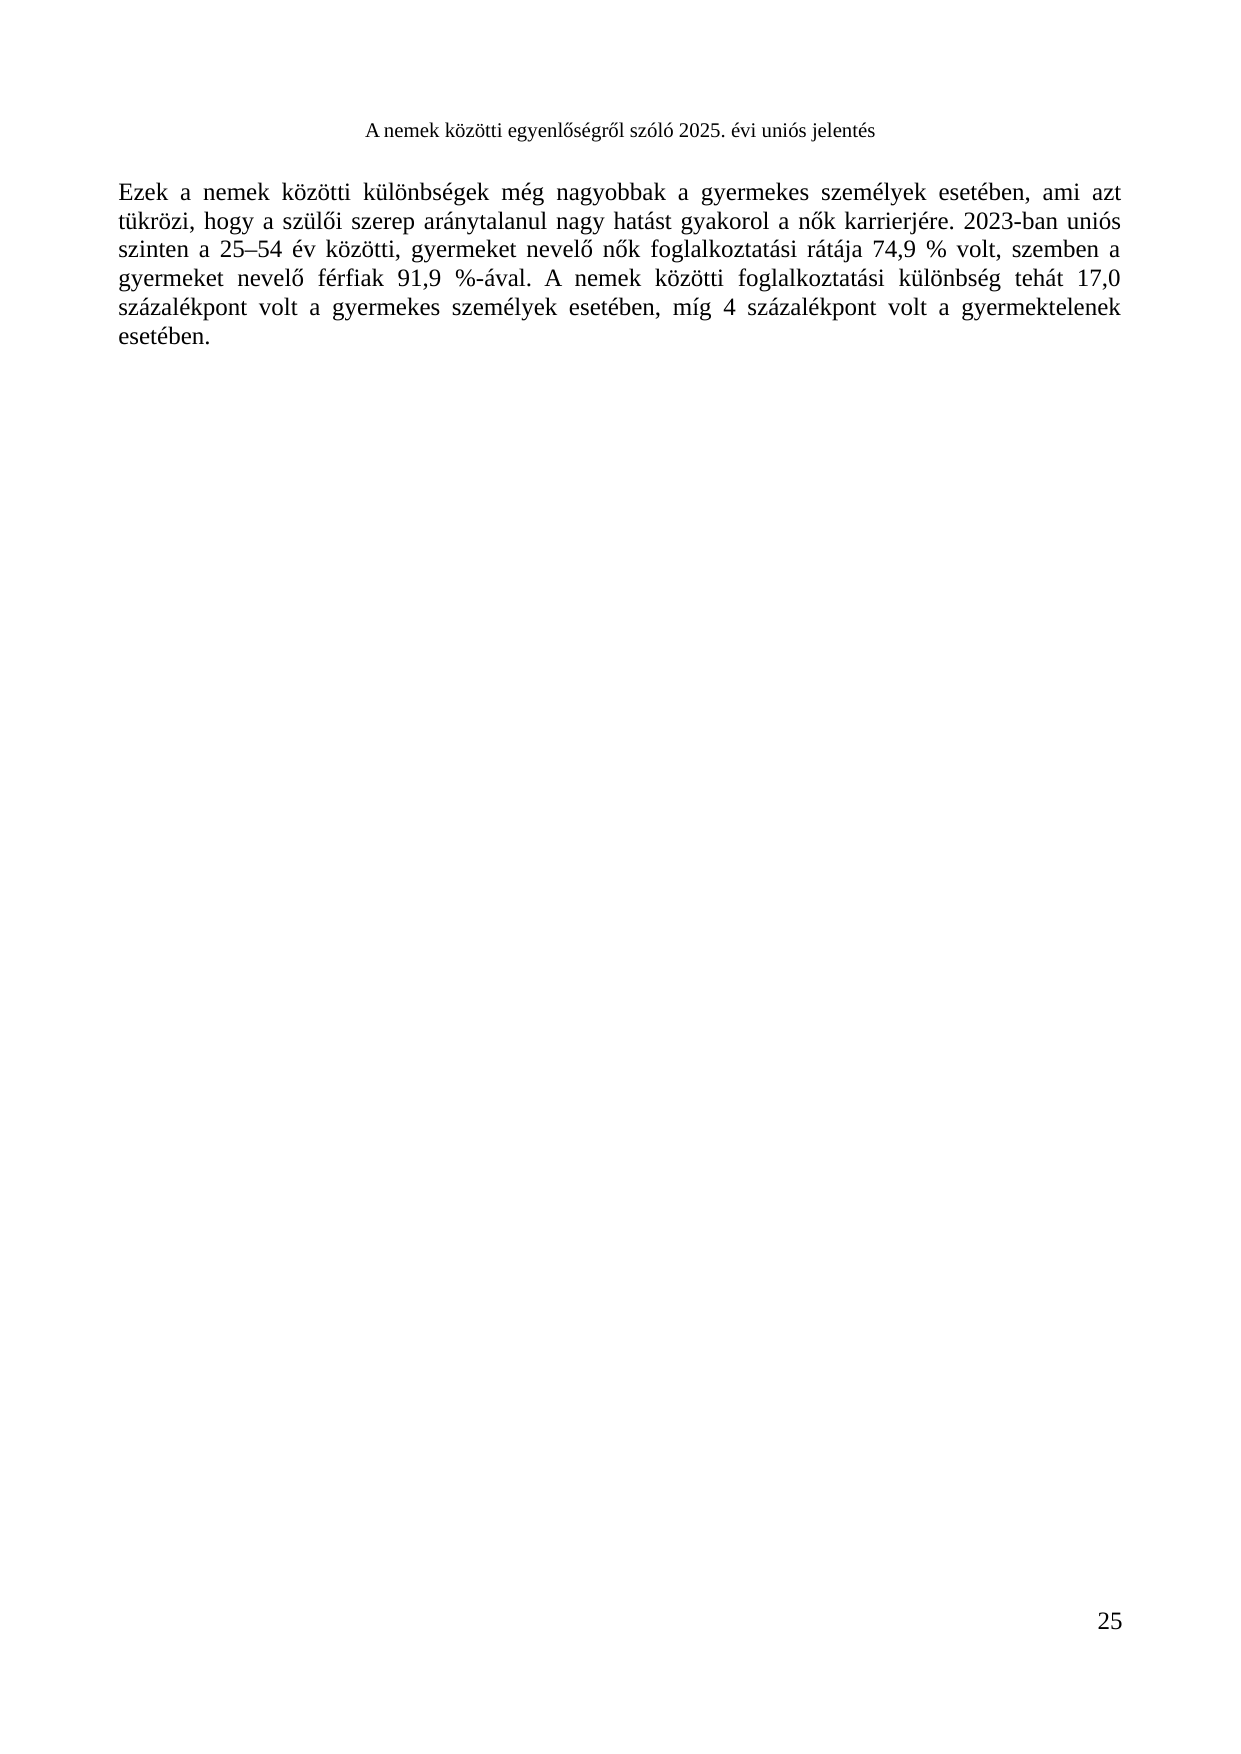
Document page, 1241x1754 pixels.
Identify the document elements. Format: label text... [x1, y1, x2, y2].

text Ezek a nemek közötti különbségek még nagyobbak a gyermekes személyek esetében, ami azt tükrözi, hogy a szülői szerep aránytalanul nagy hatást gyakorol a nők karrierjére. 2023-ban uniós szinten a 25–54 év közötti, gyermeket nevelő nők foglalkoztatási rátája 74,9 % volt, szemben a gyermeket nevelő férfiak 91,9 %-ával. A nemek közötti foglalkoztatási különbség tehát 17,0 százalékpont volt a gyermekes személyek esetében, míg 4 százalékpont volt a gyermektelenek esetében. [118, 177, 1122, 349]
